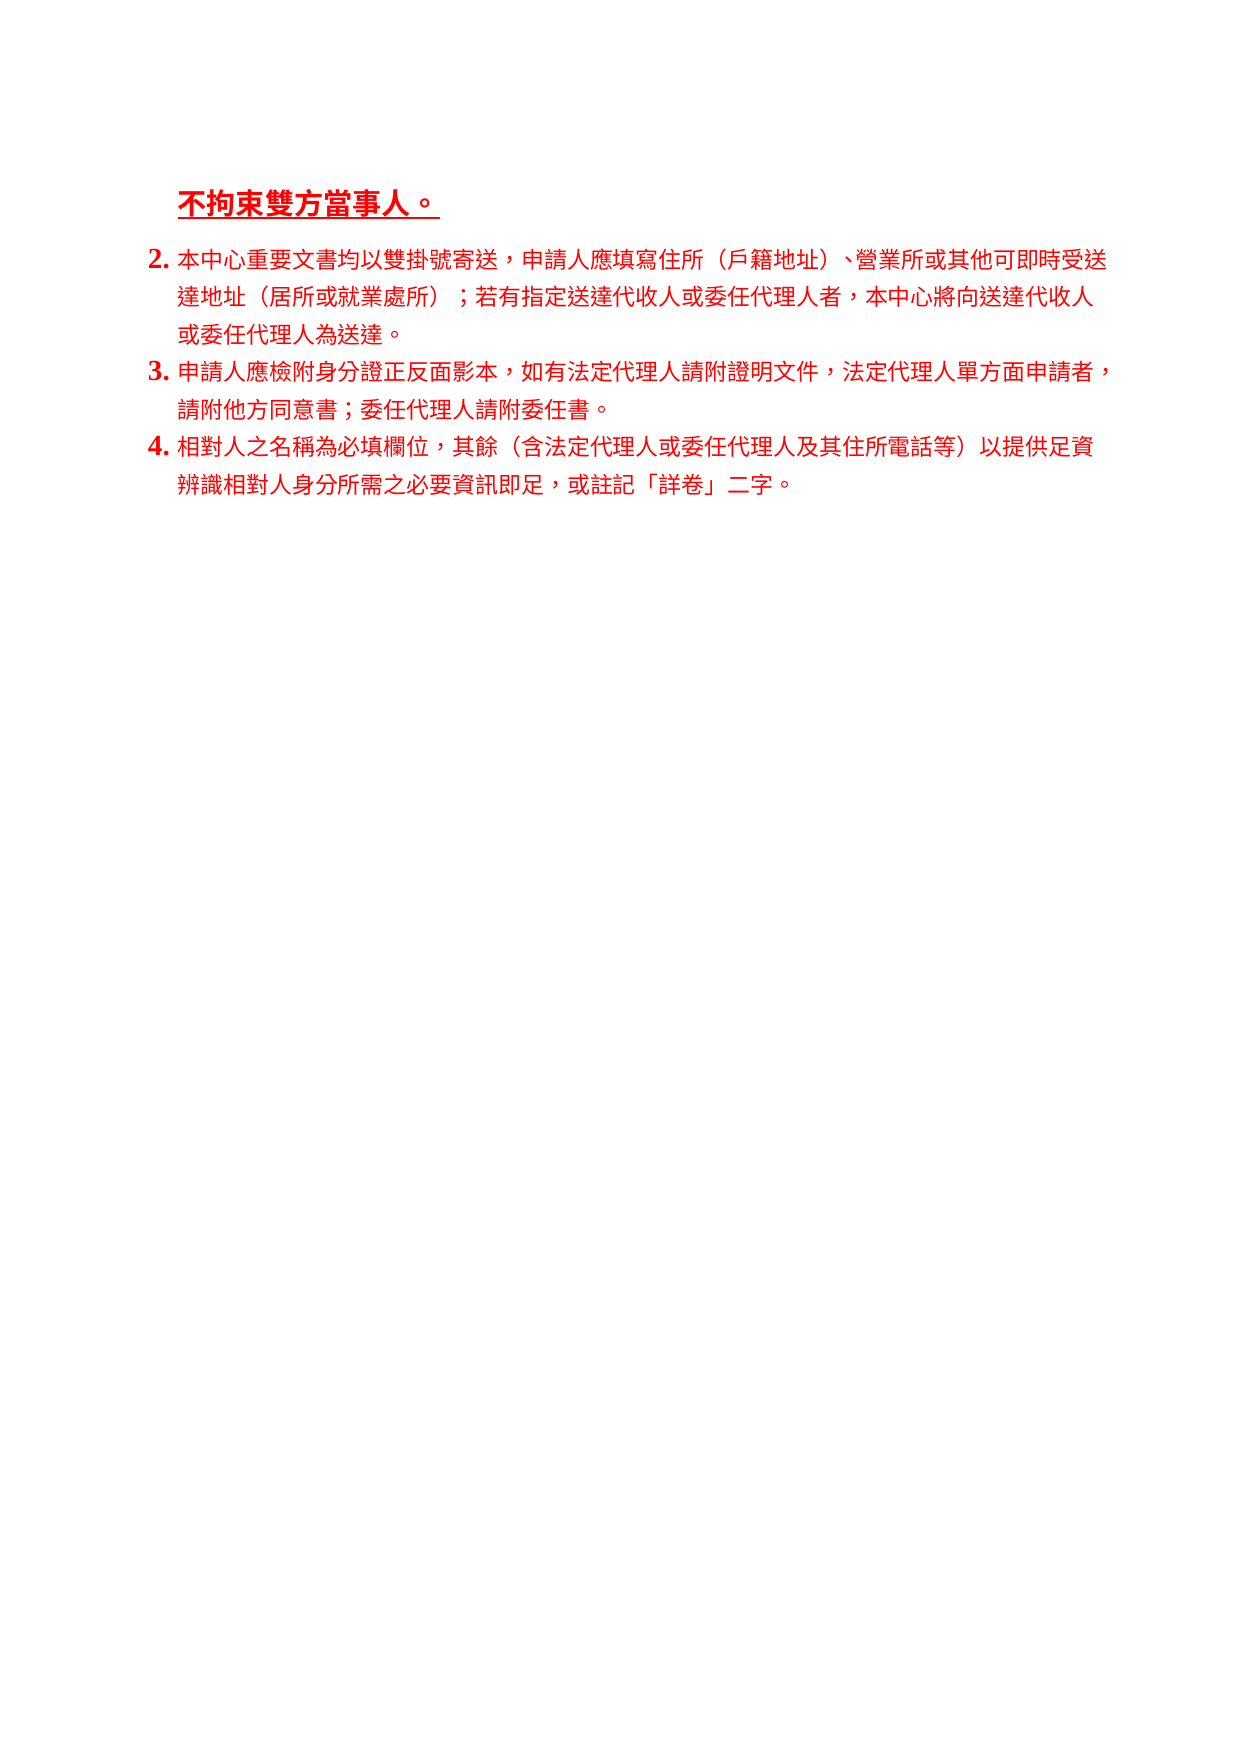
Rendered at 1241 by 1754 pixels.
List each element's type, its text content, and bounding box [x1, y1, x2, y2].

list 申請人應檢附身分證正反面影本，如有法定代理人請附證明文件，法定代理人單方面申請者，請附他方同意書；委任代理人請附委任書。 [148, 352, 1107, 427]
list 相對人之名稱為必填欄位，其餘（含法定代理人或委任代理人及其住所電話等）以提供足資辨識相對人身分所需之必要資訊即足，或註記「詳卷」二字。 [148, 427, 1107, 502]
list 本中心重要文書均以雙掛號寄送，申請人應填寫住所（戶籍地址）、營業所或其他可即時受送達地址（居所或就業處所）；若有指定送達代收人或委任代理人者，本中心將向送達代收人或委任代理人為送達。 [148, 239, 1107, 352]
list 不拘束雙方當事人。 [148, 164, 1107, 239]
